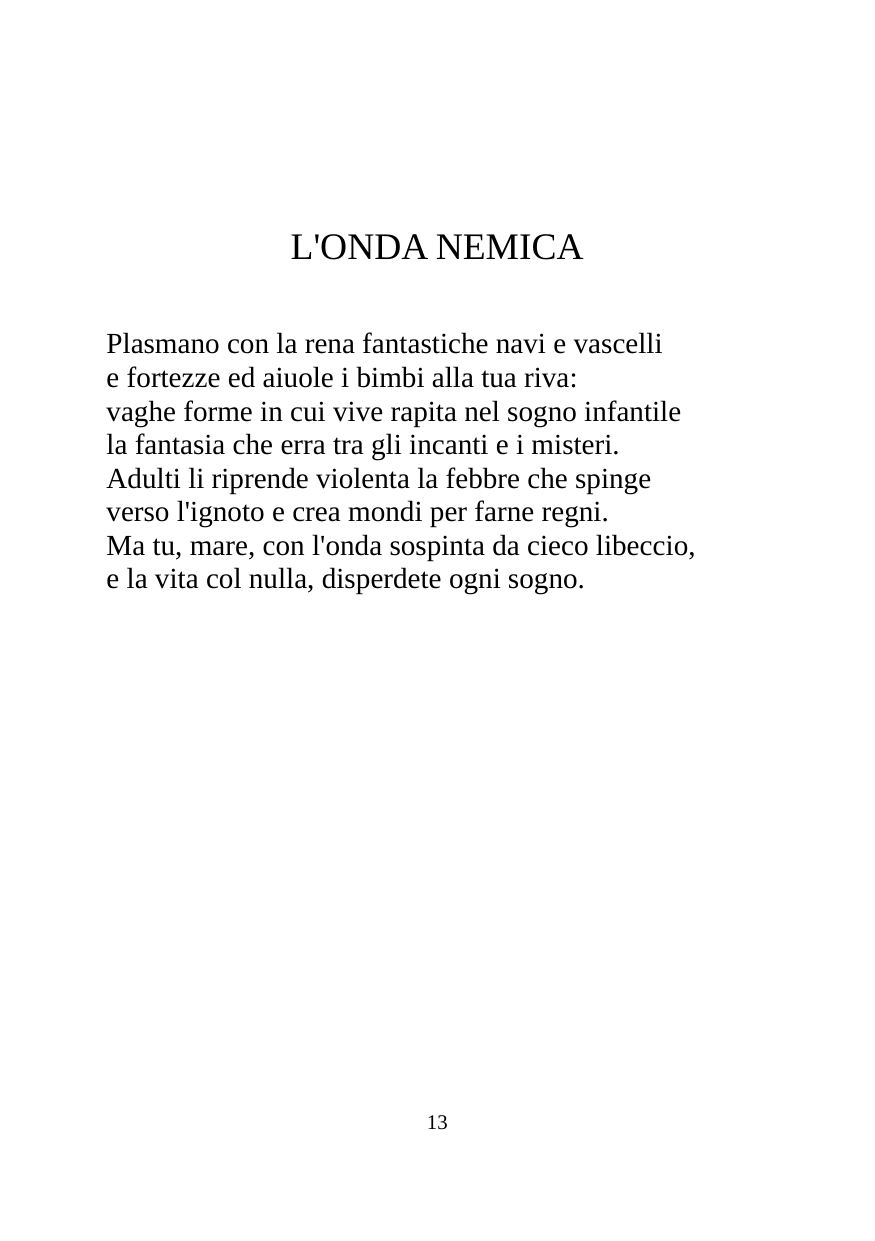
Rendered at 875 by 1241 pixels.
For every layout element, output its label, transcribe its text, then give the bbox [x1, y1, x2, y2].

subtitle L'ONDA NEMICA [106, 224, 768, 267]
text Plasmano con la rena fantastiche navi e vascelli e fortezze ed aiuole i bimbi alla tua riva: vaghe forme in cui vive rapita nel sogno infantile la fantasia che erra tra gli incanti e i misteri. Adulti li riprende violenta la febbre che spinge verso l'ignoto e crea mondi per farne regni. Ma tu, mare, con l'onda sospinta da cieco libeccio, e la vita col nulla, disperdete ogni sogno. [106, 327, 768, 595]
